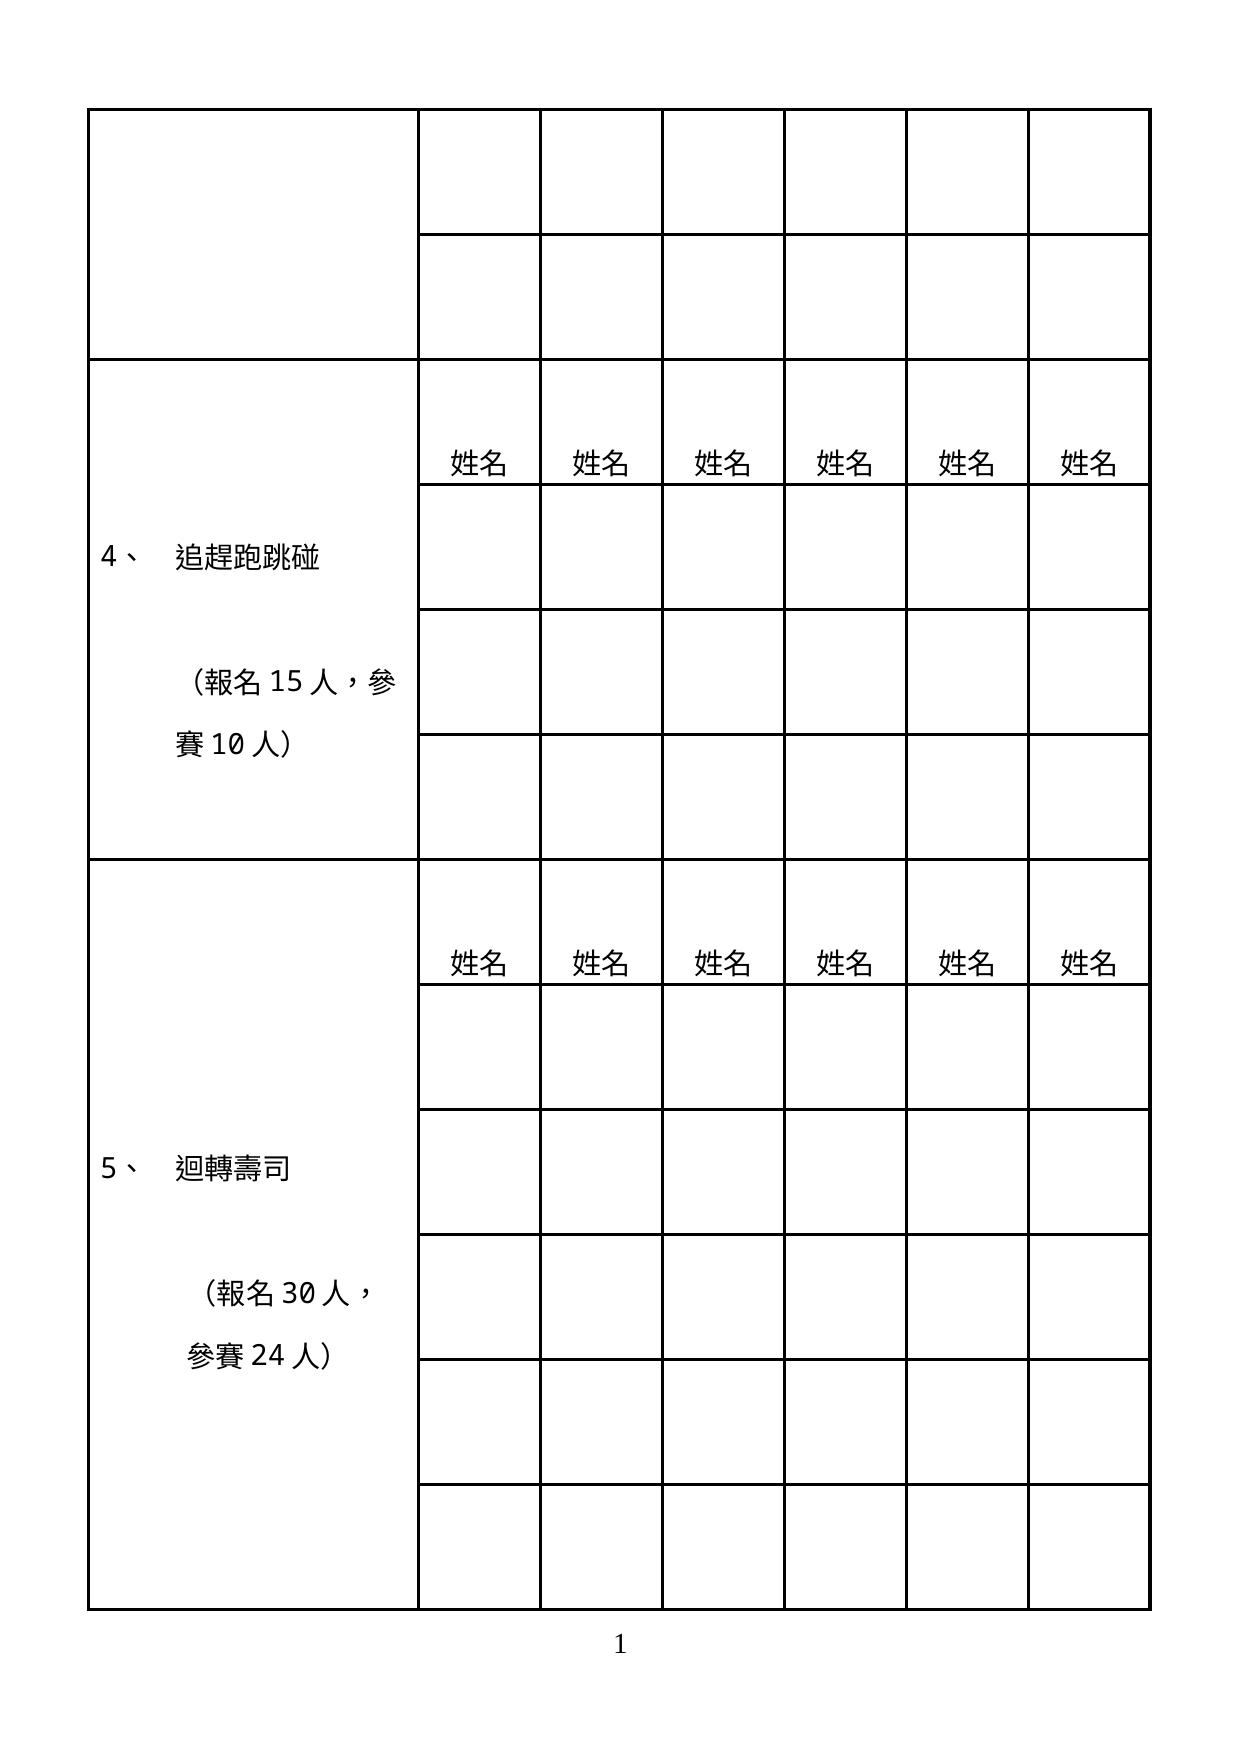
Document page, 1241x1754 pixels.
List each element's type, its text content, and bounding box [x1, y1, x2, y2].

table_cell [420, 736, 539, 858]
table_cell [908, 236, 1027, 358]
table_cell [1030, 236, 1148, 358]
table_cell 姓名 [420, 861, 539, 983]
table_cell [420, 1236, 539, 1358]
table_cell [1030, 1361, 1148, 1483]
table_cell [908, 736, 1027, 858]
table_cell [1030, 1236, 1148, 1358]
table_cell [786, 1486, 905, 1608]
table_cell [542, 736, 661, 858]
table_cell [542, 236, 661, 358]
table_cell [908, 986, 1027, 1108]
table_cell [420, 986, 539, 1108]
table_cell [908, 611, 1027, 733]
table_cell [664, 736, 783, 858]
table_cell [542, 111, 661, 233]
table_cell [420, 1361, 539, 1483]
table_cell 姓名 [664, 861, 783, 983]
table_cell [908, 486, 1027, 608]
table_cell [664, 236, 783, 358]
table_cell [664, 1236, 783, 1358]
table_cell [786, 236, 905, 358]
table_cell 迴轉壽司 （報名30人，參賽24人） [90, 861, 417, 1608]
table_cell [786, 111, 905, 233]
table_cell [1030, 611, 1148, 733]
table_cell [542, 1486, 661, 1608]
table_cell [1030, 111, 1148, 233]
table_cell [542, 1111, 661, 1233]
table_cell [542, 486, 661, 608]
table_cell [786, 986, 905, 1108]
table_cell [786, 1111, 905, 1233]
table_cell [664, 611, 783, 733]
table_cell 姓名 [786, 861, 905, 983]
table_cell [1030, 986, 1148, 1108]
table_cell [786, 736, 905, 858]
table_cell [664, 1486, 783, 1608]
table_cell [664, 486, 783, 608]
table_cell [542, 611, 661, 733]
table_cell [664, 111, 783, 233]
table_cell 姓名 [664, 361, 783, 483]
table_cell 姓名 [542, 361, 661, 483]
table_cell [664, 1361, 783, 1483]
table_cell 姓名 [1030, 361, 1148, 483]
table_cell [908, 1111, 1027, 1233]
table_cell [542, 1236, 661, 1358]
table_cell [420, 111, 539, 233]
table_cell [786, 486, 905, 608]
table_cell 姓名 [786, 361, 905, 483]
table_cell [420, 1111, 539, 1233]
table_cell [908, 111, 1027, 233]
table_cell [420, 1486, 539, 1608]
table_cell [542, 986, 661, 1108]
table_cell 姓名 [420, 361, 539, 483]
table_cell 姓名 [908, 361, 1027, 483]
table_cell [1030, 1486, 1148, 1608]
table_cell 姓名 [542, 861, 661, 983]
table_cell [664, 1111, 783, 1233]
table_cell [786, 1236, 905, 1358]
table_cell [786, 611, 905, 733]
table_cell [1030, 486, 1148, 608]
table_cell [908, 1361, 1027, 1483]
table_cell 姓名 [1030, 861, 1148, 983]
table_cell [542, 1361, 661, 1483]
table_cell [90, 111, 417, 358]
table_cell [664, 986, 783, 1108]
table_cell [1030, 1111, 1148, 1233]
table_cell [420, 236, 539, 358]
table_cell [786, 1361, 905, 1483]
table_cell 追趕跑跳碰 （報名15人，參賽10人） [90, 361, 417, 858]
table_cell 姓名 [908, 861, 1027, 983]
table_cell [908, 1486, 1027, 1608]
table_cell [420, 611, 539, 733]
table_cell [420, 486, 539, 608]
table_cell [908, 1236, 1027, 1358]
table_cell [1030, 736, 1148, 858]
